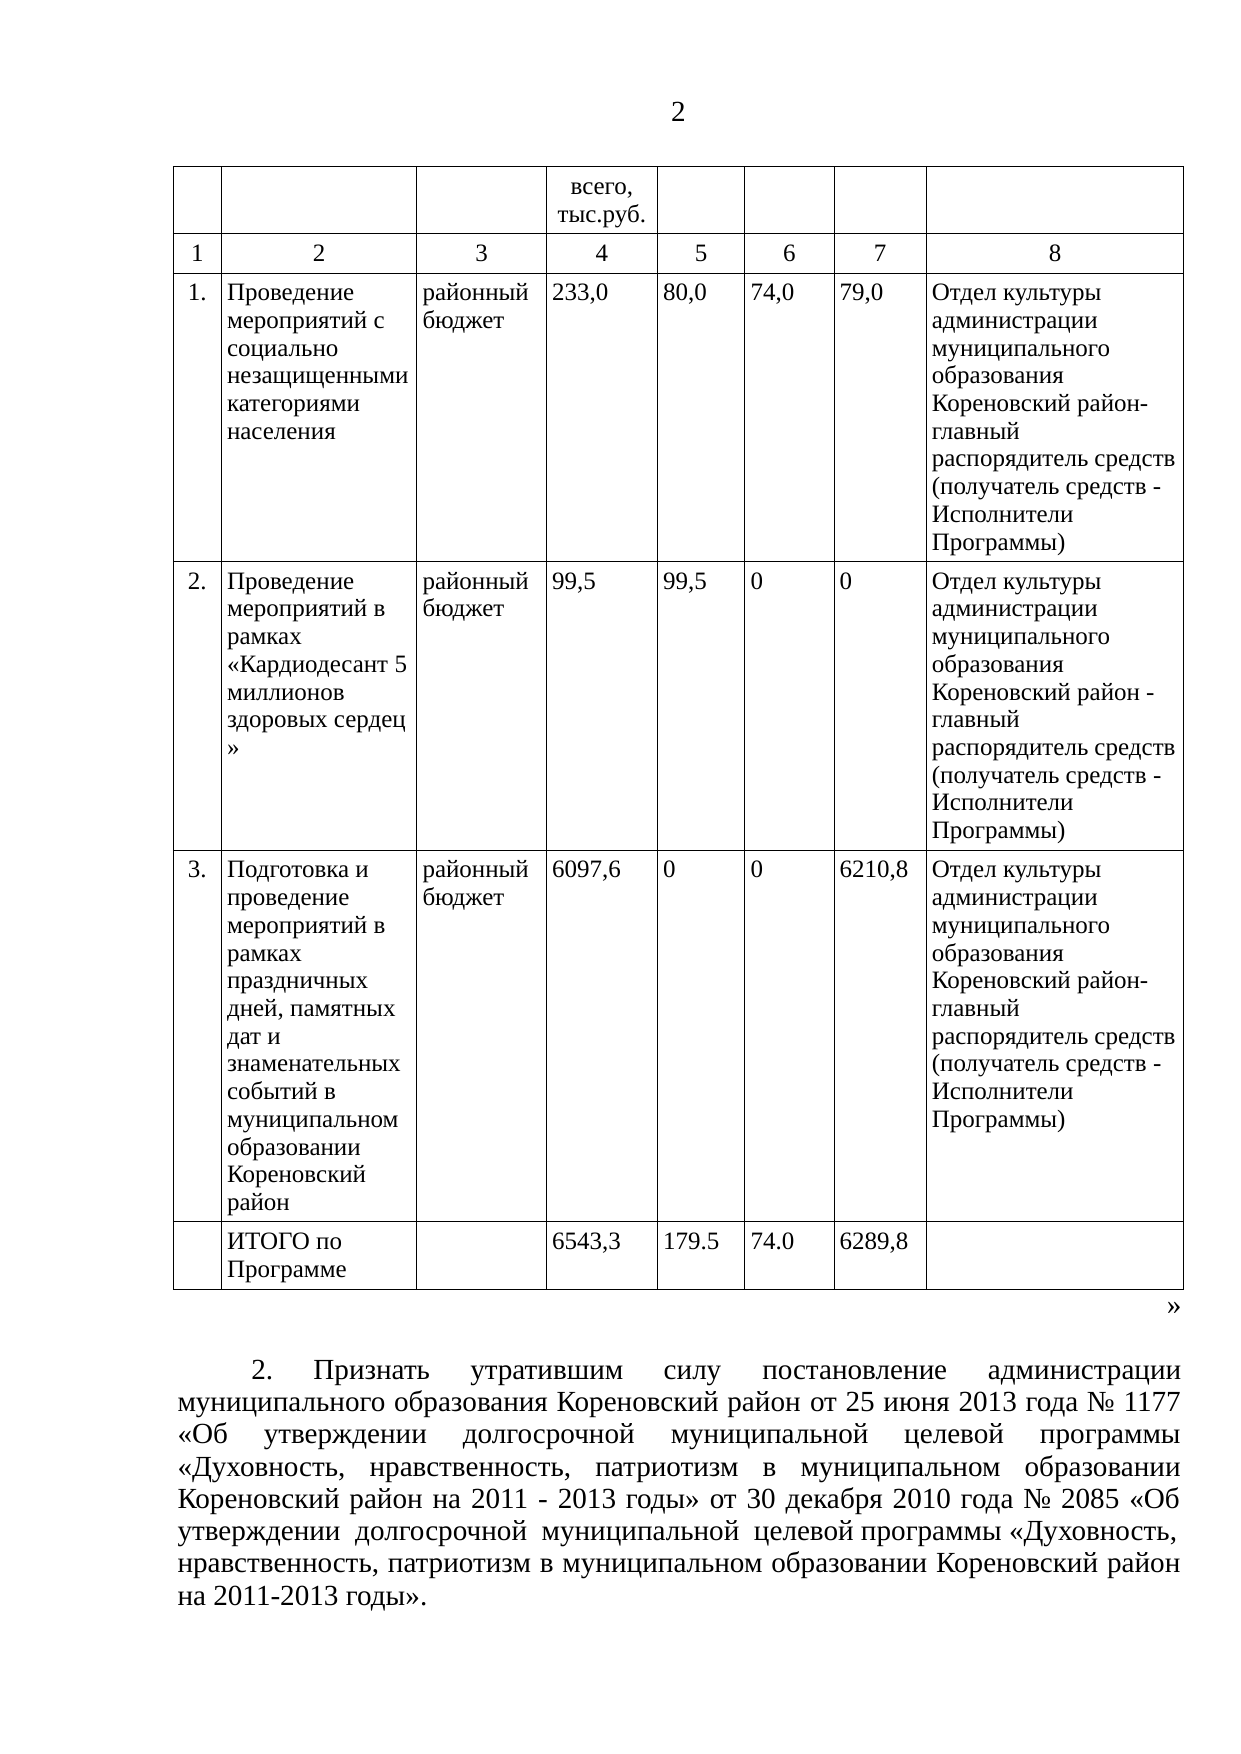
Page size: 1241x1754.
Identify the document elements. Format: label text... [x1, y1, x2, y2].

table_cell [417, 1222, 546, 1288]
table_cell 99,5 [658, 562, 744, 850]
table_cell 2 [222, 234, 416, 272]
table_cell 80,0 [658, 274, 744, 561]
table_cell 79,0 [835, 274, 926, 561]
table_cell 2. [174, 562, 221, 850]
table_cell 6210,8 [835, 851, 926, 1221]
table_cell Проведение мероприятий в рамках «Кардиодесант 5 миллионов здоровых сердец » [222, 562, 416, 850]
table_cell 0 [835, 562, 926, 850]
table_cell [658, 167, 744, 233]
table_cell районный бюджет [417, 274, 546, 561]
table_cell 0 [658, 851, 744, 1221]
table_cell 233,0 [547, 274, 657, 561]
table_cell Отдел культуры администрации муниципального образования Кореновский район- главный распорядитель средств (получатель средств - Исполнители Программы) [927, 851, 1183, 1221]
table_cell [745, 167, 834, 233]
table_cell Отдел культуры администрации муниципального образования Кореновский район - главный распорядитель средств (получатель средств - Исполнители Программы) [927, 562, 1183, 850]
text » [177, 1290, 1181, 1321]
text 2. Признать утратившим силу постановление администрации муниципального образования Кореновский район от 25 июня 2013 года № 1177 «Об утверждении долгосрочной муниципальной целевой программы «Духовность, нравственность, патриотизм в муниципальном образовании Кореновский район на 2011 - 2013 годы» от 30 декабря 2010 года № 2085 «Об утверждении долгосрочной муниципальной целевой программы «Духовность, [177, 1353, 1181, 1547]
table_cell 8 [927, 234, 1183, 272]
table_cell 1 [174, 234, 221, 272]
table_cell 6289,8 [835, 1222, 926, 1288]
table_cell 179,5 [658, 1222, 744, 1288]
text нравственность, патриотизм в муниципальном образовании Кореновский район на 2011-2013 годы». [177, 1547, 1181, 1611]
table_cell [174, 1222, 221, 1288]
table_cell 3 [417, 234, 546, 272]
table_cell 3. [174, 851, 221, 1221]
table_cell Отдел культуры администрации муниципального образования Кореновский район- главный распорядитель средств (получатель средств - Исполнители Программы) [927, 274, 1183, 561]
table_cell районный бюджет [417, 562, 546, 850]
table_cell 4 [547, 234, 657, 272]
table_cell районный бюджет [417, 851, 546, 1221]
table_cell 1. [174, 274, 221, 561]
table_cell ИТОГО по Программе [222, 1222, 416, 1288]
table_cell 0 [745, 562, 834, 850]
table_cell [222, 167, 416, 233]
table_cell всего, тыс.руб. [547, 167, 657, 233]
table_cell 5 [658, 234, 744, 272]
table_cell [174, 167, 221, 233]
table_cell 6543,3 [547, 1222, 657, 1288]
table_cell 2 [173, 90, 1183, 166]
table_cell Проведение мероприятий с социально незащищенными категориями населения [222, 274, 416, 561]
table_cell 6 [745, 234, 834, 272]
table_cell 6097,6 [547, 851, 657, 1221]
table_cell Подготовка и проведение мероприятий в рамках праздничных дней, памятных дат и знаменательных событий в муниципальном образовании Кореновский район [222, 851, 416, 1221]
table_cell [927, 167, 1183, 233]
table_cell 74,0 [745, 1222, 834, 1288]
table_cell 7 [835, 234, 926, 272]
table_cell [835, 167, 926, 233]
table_cell 74,0 [745, 274, 834, 561]
table_cell 0 [745, 851, 834, 1221]
table_cell [927, 1222, 1183, 1288]
table_cell 99,5 [547, 562, 657, 850]
table_cell [417, 167, 546, 233]
